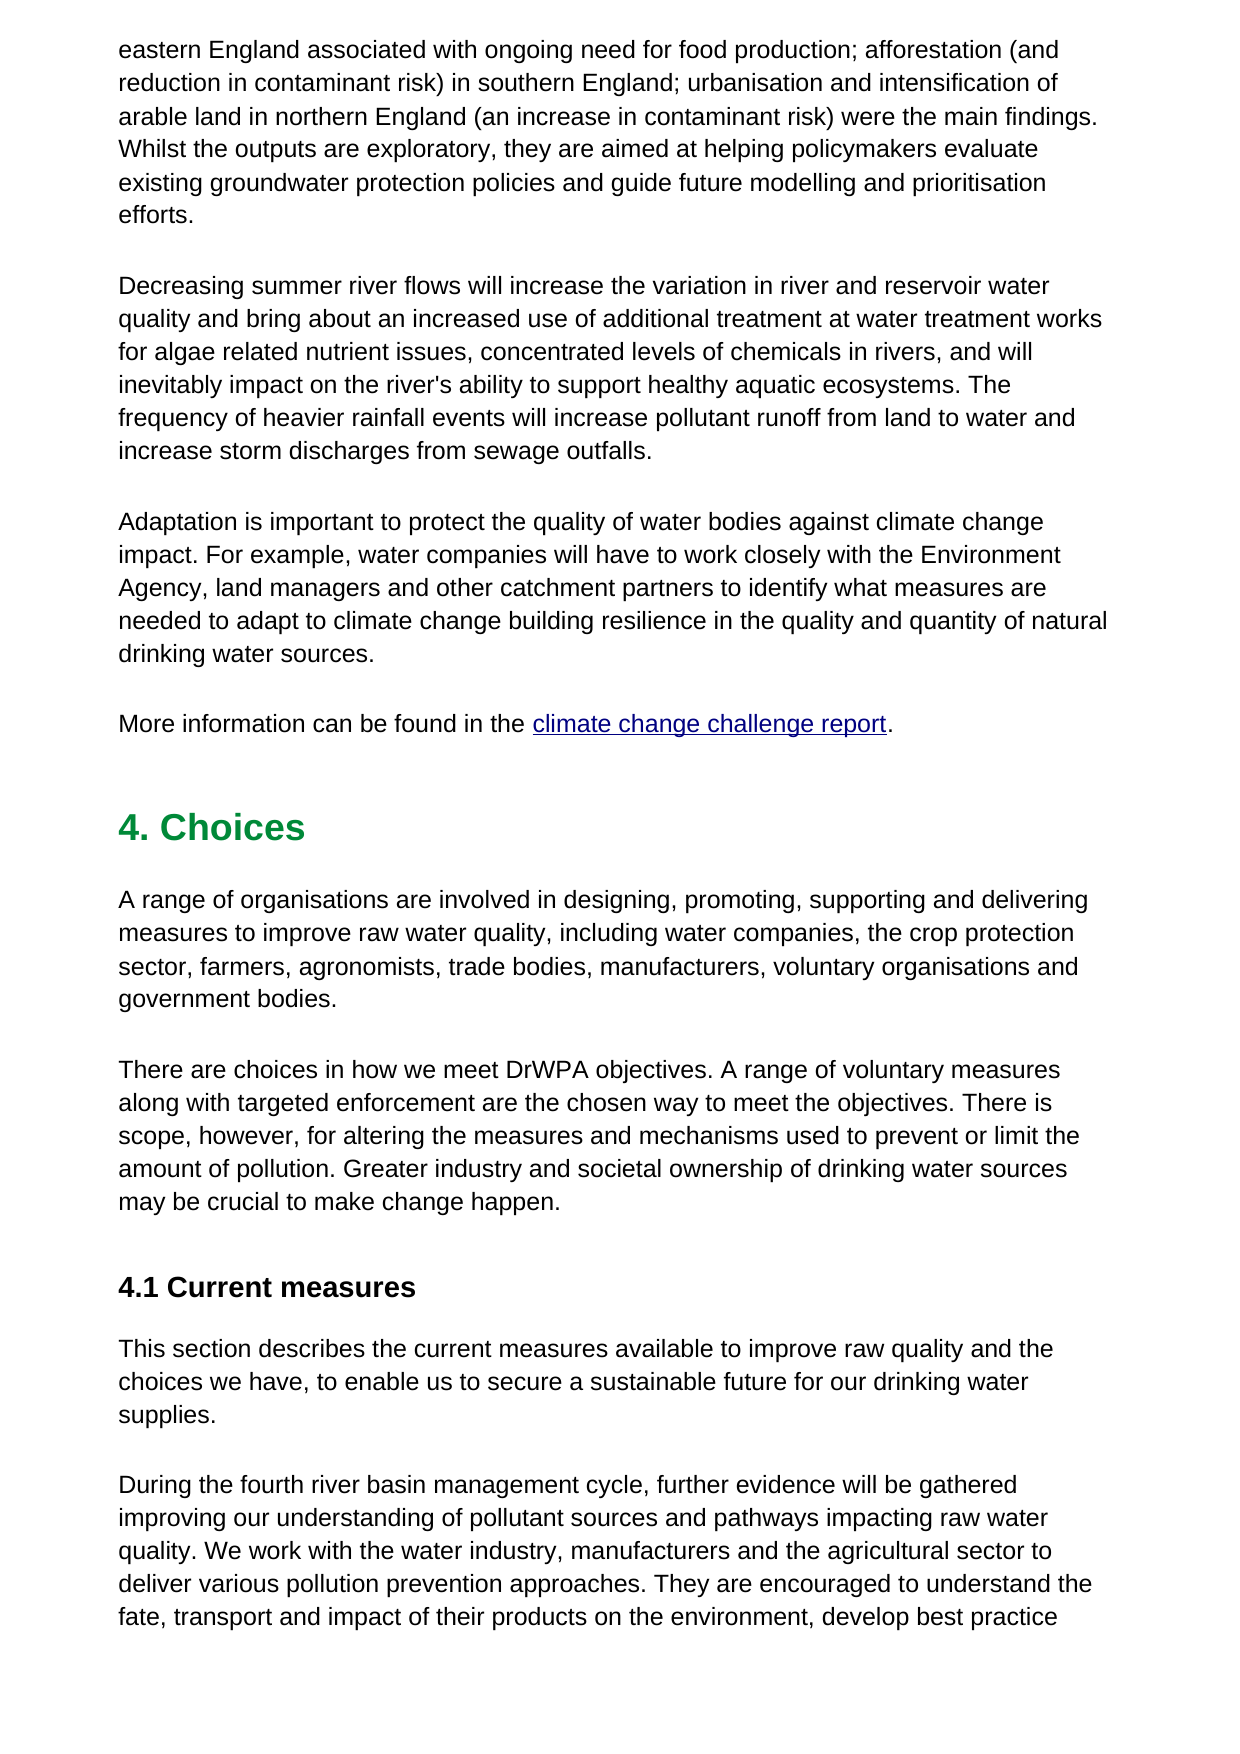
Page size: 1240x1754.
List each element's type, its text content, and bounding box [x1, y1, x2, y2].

text There are choices in how we meet DrWPA objectives. A range of voluntary measures along with targeted enforcement are the chosen way to meet the objectives. There is scope, however, for altering the measures and mechanisms used to prevent or limit the amount of pollution. Greater industry and societal ownership of drinking water sources may be crucial to make change happen. [118, 1055, 1121, 1216]
text Decreasing summer river flows will increase the variation in river and reservoir water quality and bring about an increased use of additional treatment at water treatment works for algae related nutrient issues, concentrated levels of chemicals in rivers, and will inevitably impact on the river's ability to support healthy aquatic ecosystems. The frequency of heavier rainfall events will increase pollutant runoff from land to water and increase storm discharges from sewage outfalls. [118, 271, 1121, 465]
subtitle 4. Choices [118, 805, 1121, 848]
text This section describes the current measures available to improve raw quality and the choices we have, to enable us to secure a sustainable future for our drinking water supplies. [118, 1334, 1121, 1428]
text More information can be found in the climate change challenge report. [118, 709, 1121, 738]
text Adaptation is important to protect the quality of water bodies against climate change impact. For example, water companies will have to work closely with the Environment Agency, land managers and other catchment partners to identify what measures are needed to adapt to climate change building resilience in the quality and quantity of natural drinking water sources. [118, 507, 1121, 667]
text eastern England associated with ongoing need for food production; afforestation (and reduction in contaminant risk) in southern England; urbanisation and intensification of arable land in northern England (an increase in contaminant risk) were the main findings. Whilst the outputs are exploratory, they are aimed at helping policymakers evaluate existing groundwater protection policies and guide future modelling and prioritisation efforts. [118, 35, 1121, 229]
text A range of organisations are involved in designing, promoting, supporting and delivering measures to improve raw water quality, including water companies, the crop protection sector, farmers, agronomists, trade bodies, manufacturers, voluntary organisations and government bodies. [118, 885, 1121, 1013]
subtitle 4.1 Current measures [118, 1270, 1121, 1304]
text During the fourth river basin management cycle, further evidence will be gathered improving our understanding of pollutant sources and pathways impacting raw water quality. We work with the water industry, manufacturers and the agricultural sector to deliver various pollution prevention approaches. They are encouraged to understand the fate, transport and impact of their products on the environment, develop best practice [118, 1470, 1121, 1631]
